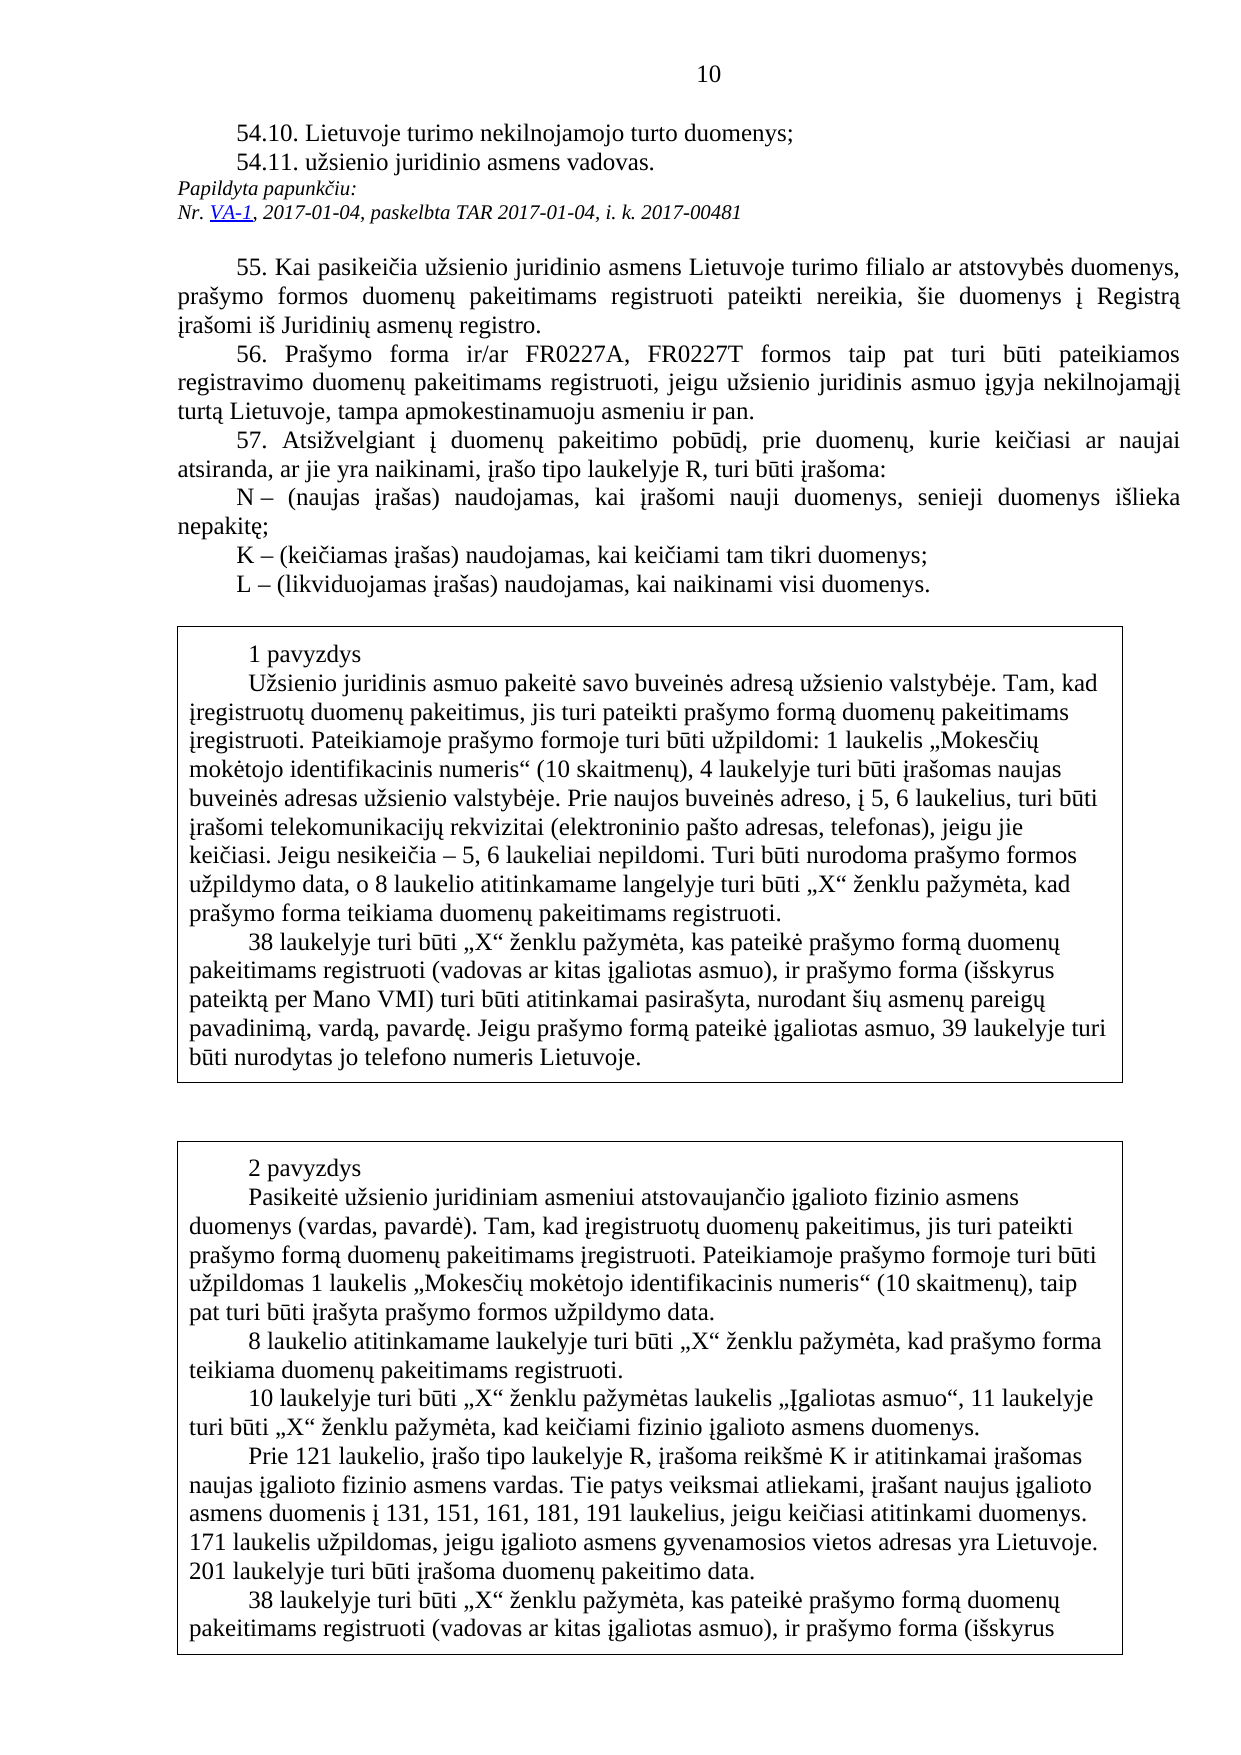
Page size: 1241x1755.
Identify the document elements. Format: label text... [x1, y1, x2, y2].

text K – (keičiamas įrašas) naudojamas, kai keičiami tam tikri duomenys; [177, 540, 1181, 569]
text Nr. VA-1, 2017-01-04, paskelbta TAR 2017-01-04, i. k. 2017-00481 [177, 200, 1181, 224]
table_header 1 pavyzdys Užsienio juridinis asmuo pakeitė savo buveinės adresą užsienio valstybėje. Tam, kad įregistruotų duomenų pakeitimus, jis turi pateikti prašymo formą duomenų pakeitimams įregistruoti. Pateikiamoje prašymo formoje turi būti užpildomi: 1 laukelis „Mokesčių mokėtojo identifikacinis numeris“ (10 skaitmenų), 4 laukelyje turi būti įrašomas naujas buveinės adresas užsienio valstybėje. Prie naujos buveinės adreso, į 5, 6 laukelius, turi būti įrašomi telekomunikacijų rekvizitai (elektroninio pašto adresas, telefonas), jeigu jie keičiasi. Jeigu nesikeičia – 5, 6 laukeliai nepildomi. Turi būti nurodoma prašymo formos užpildymo data, o 8 laukelio atitinkamame langelyje turi būti „X“ ženklu pažymėta, kad prašymo forma teikiama duomenų pakeitimams registruoti. 38 laukelyje turi būti „X“ ženklu pažymėta, kas pateikė prašymo formą duomenų pakeitimams registruoti (vadovas ar kitas įgaliotas asmuo), ir prašymo forma (išskyrus pateiktą per Mano VMI) turi būti atitinkamai pasirašyta, nurodant šių asmenų pareigų pavadinimą, vardą, pavardę. Jeigu prašymo formą pateikė įgaliotas asmuo, 39 laukelyje turi būti nurodytas jo telefono numeris Lietuvoje. [178, 627, 1122, 1082]
text Papildyta papunkčiu: [177, 176, 1181, 200]
text N – (naujas įrašas) naudojamas, kai įrašomi nauji duomenys, senieji duomenys išlieka nepakitę; [177, 482, 1181, 540]
text 55. Kai pasikeičia užsienio juridinio asmens Lietuvoje turimo filialo ar atstovybės duomenys, prašymo formos duomenų pakeitimams registruoti pateikti nereikia, šie duomenys į Registrą įrašomi iš Juridinių asmenų registro. [177, 252, 1181, 339]
text 54.11. užsienio juridinio asmens vadovas. [177, 147, 1181, 176]
text 56. Prašymo forma ir/ar FR0227A, FR0227T formos taip pat turi būti pateikiamos registravimo duomenų pakeitimams registruoti, jeigu užsienio juridinis asmuo įgyja nekilnojamąjį turtą Lietuvoje, tampa apmokestinamuoju asmeniu ir pan. [177, 339, 1181, 425]
text 54.10. Lietuvoje turimo nekilnojamojo turto duomenys; [177, 118, 1181, 147]
table_header 2 pavyzdys Pasikeitė užsienio juridiniam asmeniui atstovaujančio įgalioto fizinio asmens duomenys (vardas, pavardė). Tam, kad įregistruotų duomenų pakeitimus, jis turi pateikti prašymo formą duomenų pakeitimams įregistruoti. Pateikiamoje prašymo formoje turi būti užpildomas 1 laukelis „Mokesčių mokėtojo identifikacinis numeris“ (10 skaitmenų), taip pat turi būti įrašyta prašymo formos užpildymo data. 8 laukelio atitinkamame laukelyje turi būti „X“ ženklu pažymėta, kad prašymo forma teikiama duomenų pakeitimams registruoti. 10 laukelyje turi būti „X“ ženklu pažymėtas laukelis „Įgaliotas asmuo“, 11 laukelyje turi būti „X“ ženklu pažymėta, kad keičiami fizinio įgalioto asmens duomenys. Prie 121 laukelio, įrašo tipo laukelyje R, įrašoma reikšmė K ir atitinkamai įrašomas naujas įgalioto fizinio asmens vardas. Tie patys veiksmai atliekami, įrašant naujus įgalioto asmens duomenis į 131, 151, 161, 181, 191 laukelius, jeigu keičiasi atitinkami duomenys. 171 laukelis užpildomas, jeigu įgalioto asmens gyvenamosios vietos adresas yra Lietuvoje. 201 laukelyje turi būti įrašoma duomenų pakeitimo data. 38 laukelyje turi būti „X“ ženklu pažymėta, kas pateikė prašymo formą duomenų pakeitimams registruoti (vadovas ar kitas įgaliotas asmuo), ir prašymo forma (išskyrus [178, 1142, 1122, 1654]
text 57. Atsižvelgiant į duomenų pakeitimo pobūdį, prie duomenų, kurie keičiasi ar naujai atsiranda, ar jie yra naikinami, įrašo tipo laukelyje R, turi būti įrašoma: [177, 425, 1181, 482]
text L – (likviduojamas įrašas) naudojamas, kai naikinami visi duomenys. [177, 569, 1181, 597]
